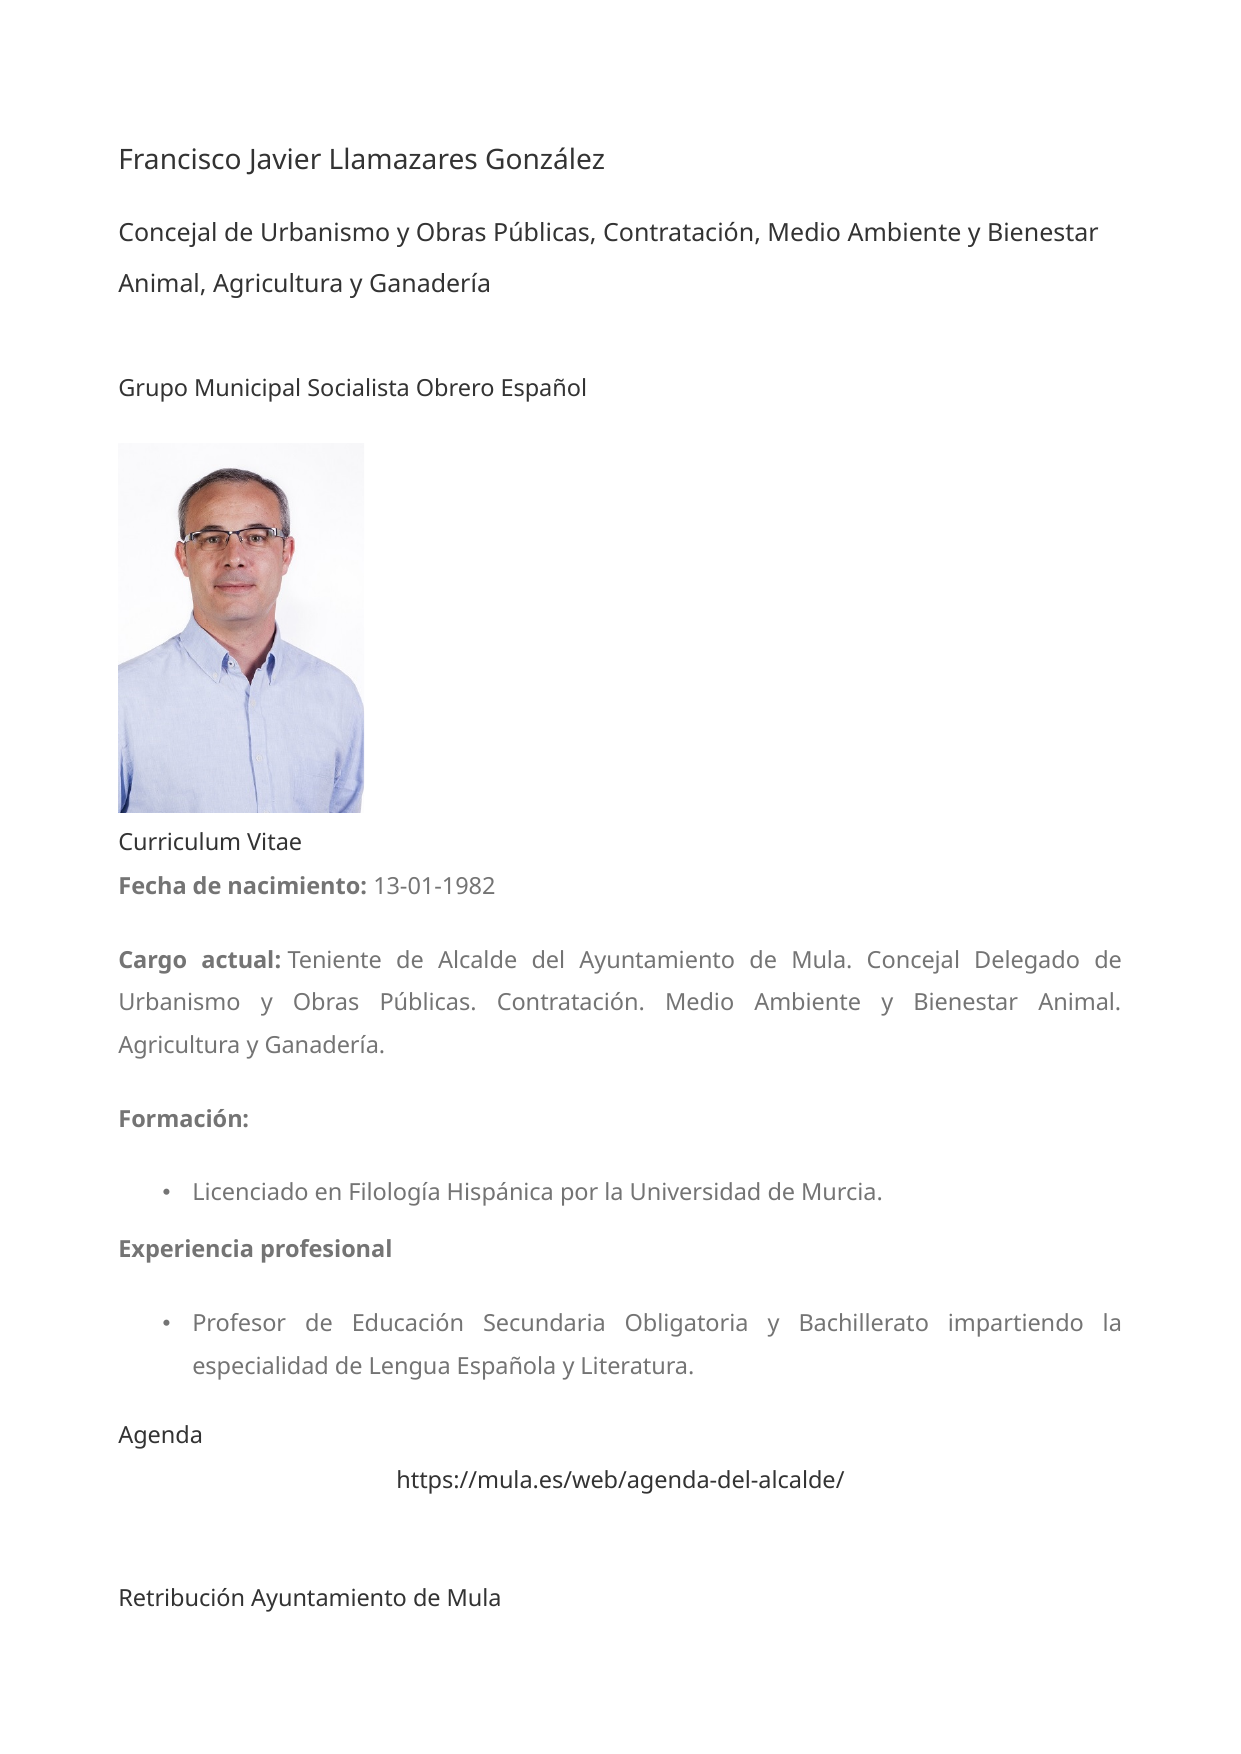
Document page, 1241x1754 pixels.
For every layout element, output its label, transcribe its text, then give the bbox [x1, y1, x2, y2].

subtitle Curriculum Vitae [118, 825, 1122, 857]
text Cargo actual: Teniente de Alcalde del Ayuntamiento de Mula. Concejal Delegado de Urbanismo y Obras Públicas. Contratación. Medio Ambiente y Bienestar Animal. Agricultura y Ganadería. [118, 943, 1122, 1060]
list Licenciado en Filología Hispánica por la Universidad de Murcia. [162, 1176, 1122, 1208]
list Profesor de Educación Secundaria Obligatoria y Bachillerato impartiendo la especialidad de Lengua Española y Literatura. [162, 1307, 1122, 1381]
picture [118, 443, 365, 813]
subtitle Agenda [118, 1419, 1122, 1451]
text Formación: [118, 1102, 1122, 1134]
text Experiencia profesional [118, 1233, 1122, 1265]
text Fecha de nacimiento: 13-01-1982 [118, 869, 1122, 901]
text https://mula.es/web/agenda-del-alcalde/ [118, 1463, 1122, 1495]
subtitle Retribución Ayuntamiento de Mula [118, 1549, 1122, 1613]
subtitle Grupo Municipal Socialista Obrero Español [118, 372, 1122, 403]
subtitle Francisco Javier Llamazares González [118, 139, 1122, 177]
subtitle Concejal de Urbanismo y Obras Públicas, Contratación, Medio Ambiente y Bienestar Animal, Agricultura y Ganadería [118, 215, 1122, 300]
